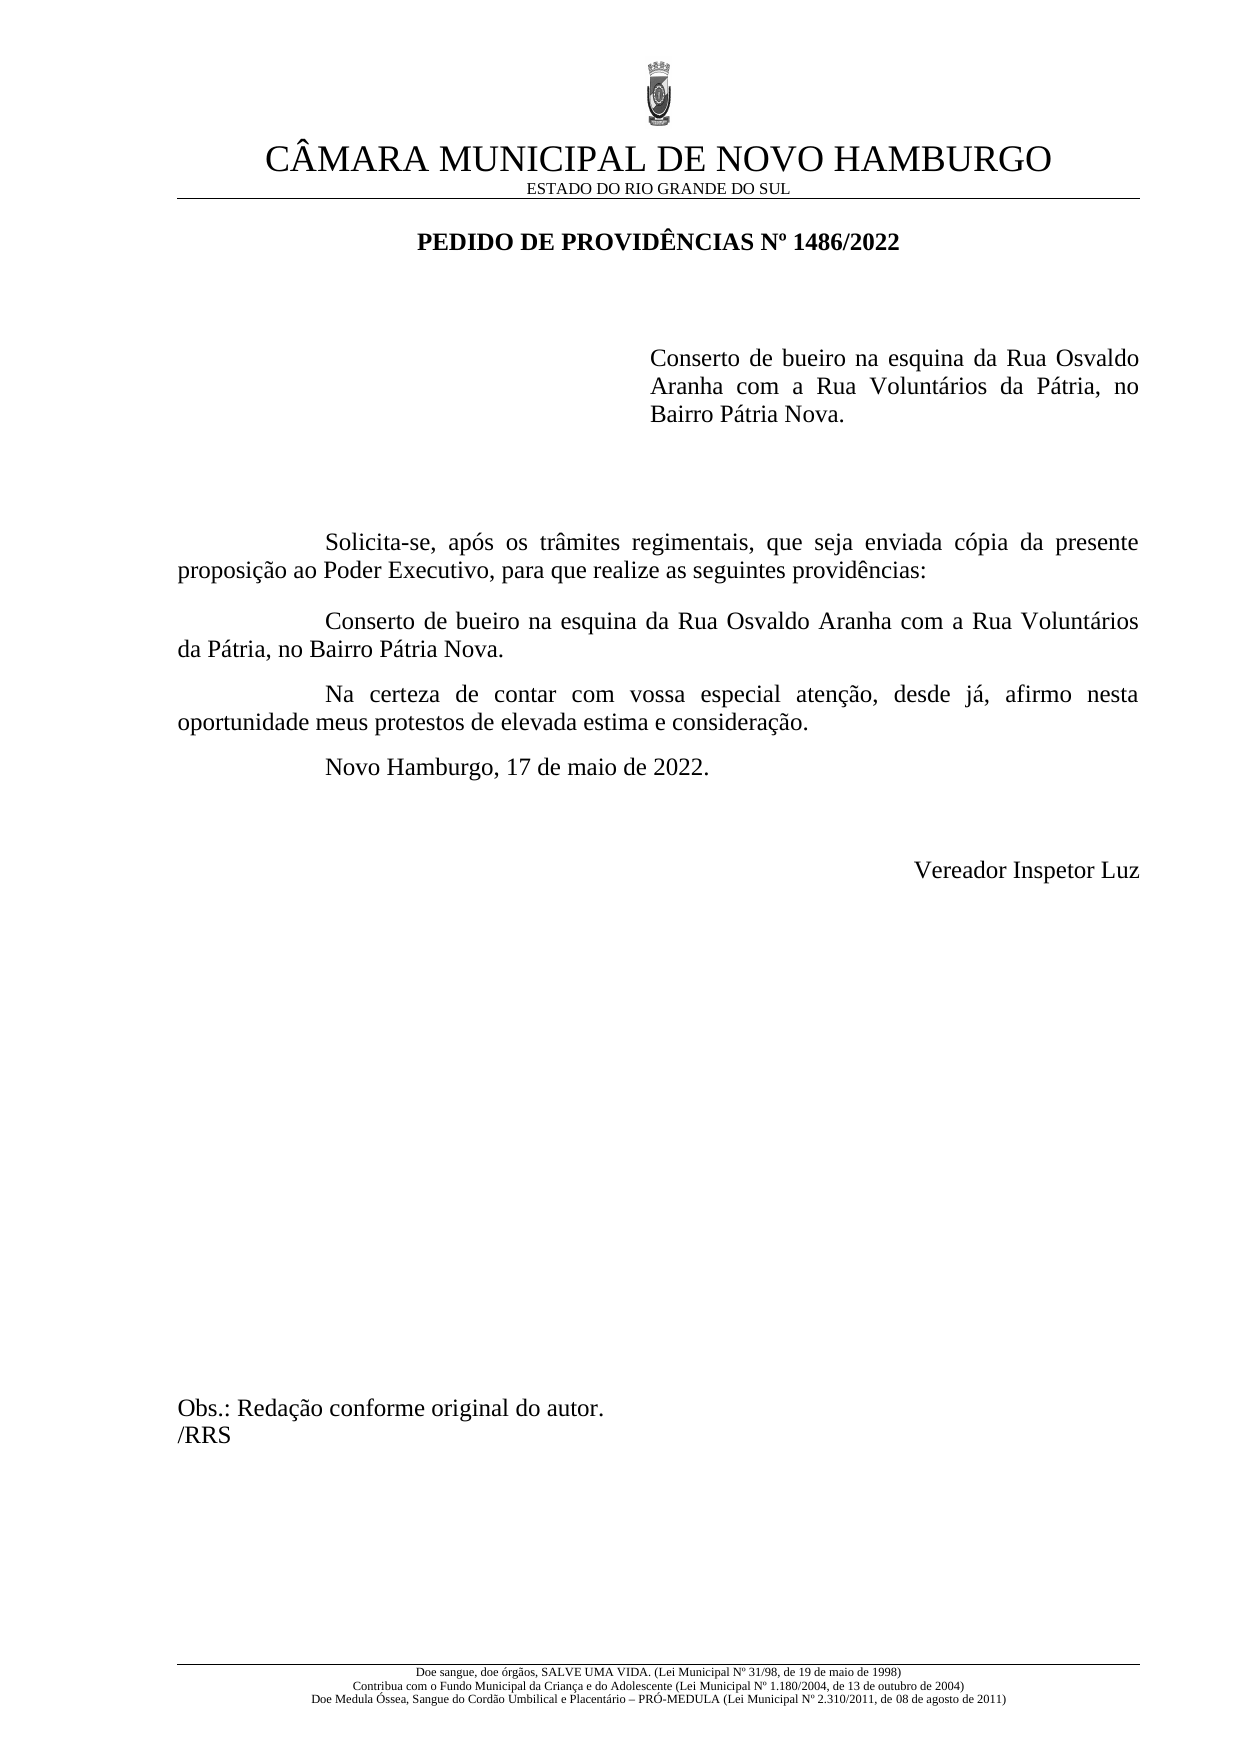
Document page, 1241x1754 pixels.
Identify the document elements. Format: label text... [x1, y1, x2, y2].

text Novo Hamburgo, 17 de maio de 2022. [177, 753, 1140, 781]
text Solicita-se, após os trâmites regimentais, que seja enviada cópia da presente proposição ao Poder Executivo, para que realize as seguintes providências: [177, 528, 1140, 583]
text Obs.: Redação conforme original do autor. [177, 1394, 1140, 1422]
text PEDIDO DE PROVIDÊNCIAS Nº 1486/2022 [177, 228, 1140, 256]
text Vereador Inspetor Luz [177, 856, 1140, 883]
text Conserto de bueiro na esquina da Rua Osvaldo Aranha com a Rua Voluntários da Pátria, no Bairro Pátria Nova. [650, 344, 1140, 428]
text Conserto de bueiro na esquina da Rua Osvaldo Aranha com a Rua Voluntários da Pátria, no Bairro Pátria Nova. [177, 607, 1140, 662]
text /RRS [177, 1422, 1140, 1449]
text Na certeza de contar com vossa especial atenção, desde já, afirmo nesta oportunidade meus protestos de elevada estima e consideração. [177, 680, 1140, 736]
